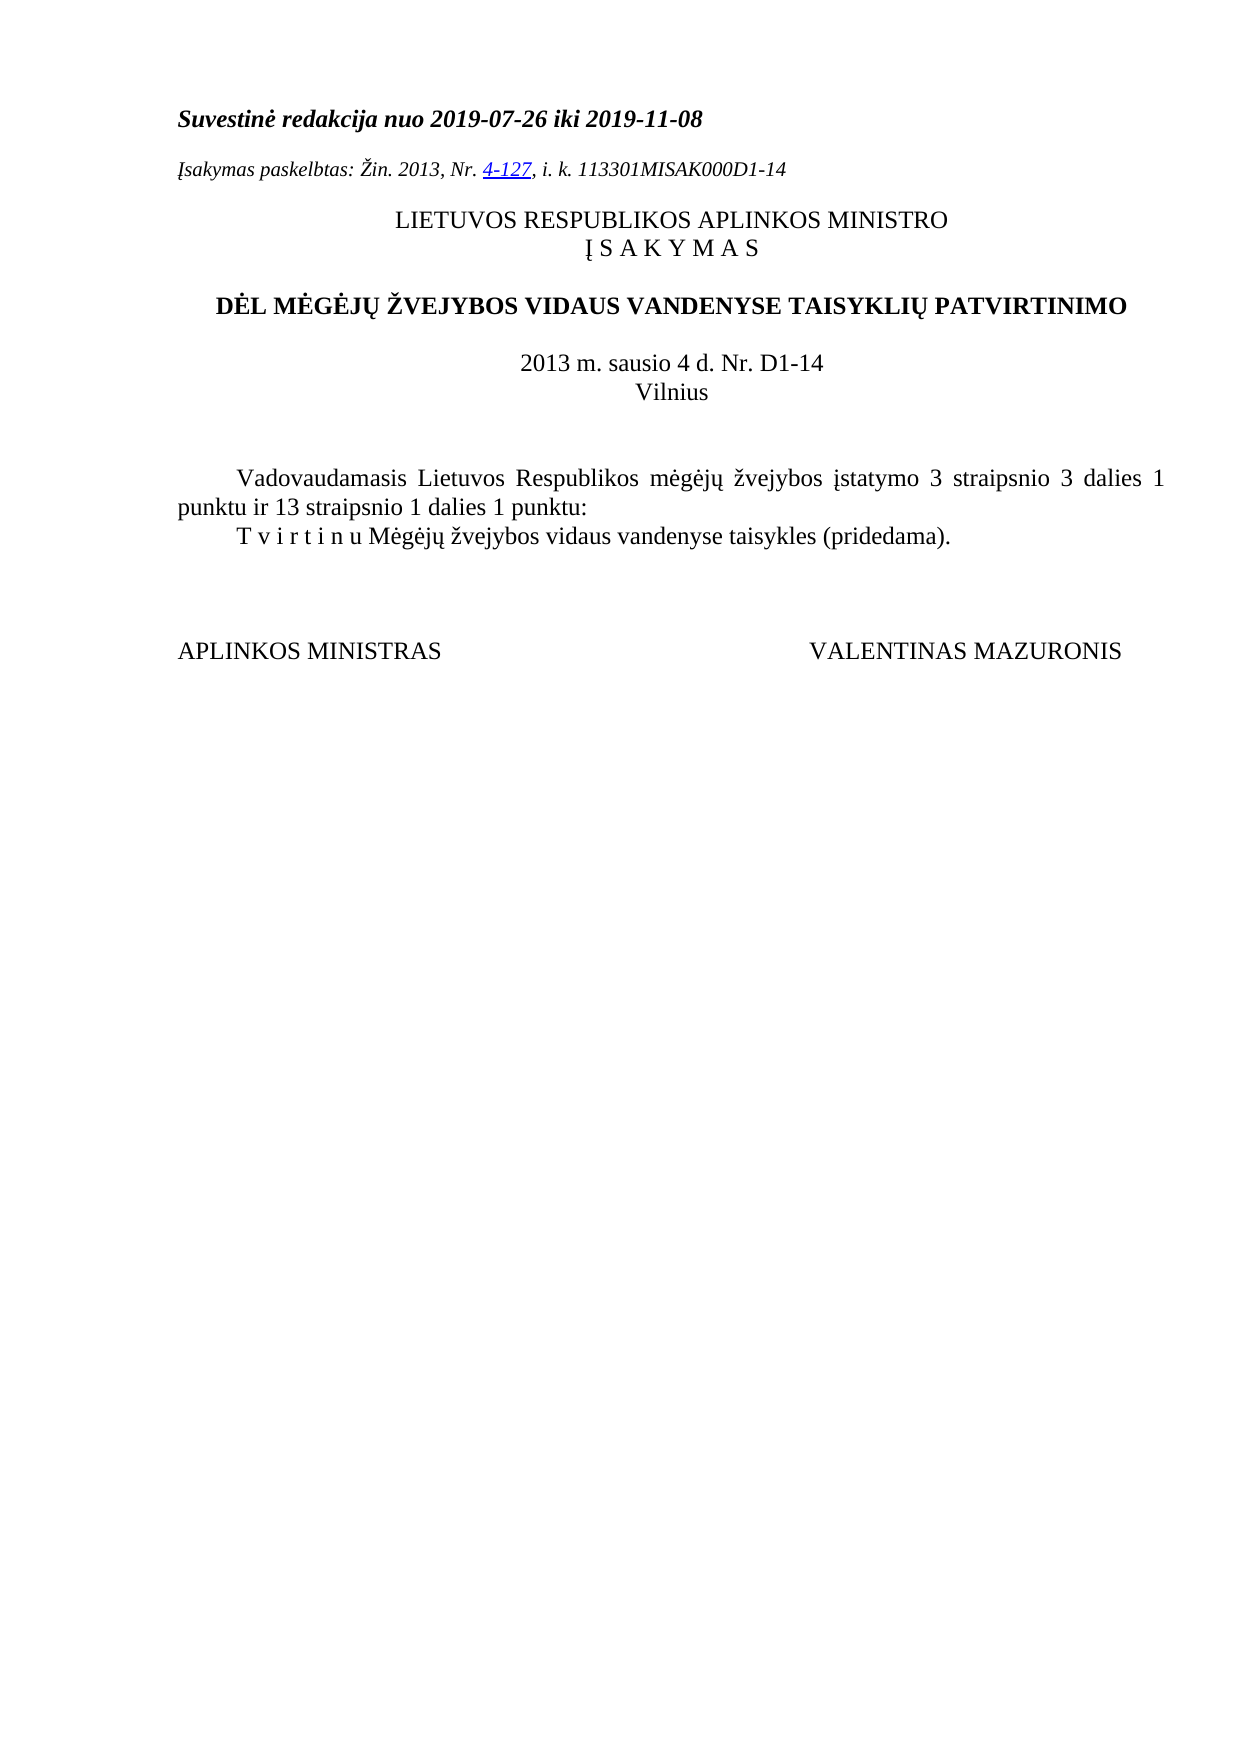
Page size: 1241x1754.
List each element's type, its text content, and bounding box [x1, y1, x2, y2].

text 2013 m. sausio 4 d. Nr. D1-14 [177, 348, 1166, 377]
text T v i r t i n u Mėgėjų žvejybos vidaus vandenyse taisykles (pridedama). [177, 521, 1166, 550]
text Įsakymas paskelbtas: Žin. 2013, Nr. 4-127, i. k. 113301MISAK000D1-14 [177, 157, 1166, 181]
text Aplinkos ministras Valentinas Mazuronis [177, 636, 1166, 665]
text Į S A K Y M A S [177, 233, 1166, 262]
text Vadovaudamasis Lietuvos Respublikos mėgėjų žvejybos įstatymo 3 straipsnio 3 dalies 1 punktu ir 13 straipsnio 1 dalies 1 punktu: [177, 463, 1166, 521]
text Vilnius [177, 377, 1166, 406]
text Suvestinė redakcija nuo 2019-07-26 iki 2019-11-08 [177, 104, 1166, 132]
text DĖL MĖGĖJŲ ŽVEJYBOS VIDAUS VANDENYSE TAISYKLIŲ PATVIRTINIMO [177, 291, 1166, 320]
text LIETUVOS RESPUBLIKOS APLINKOS MINISTRO [177, 205, 1166, 233]
